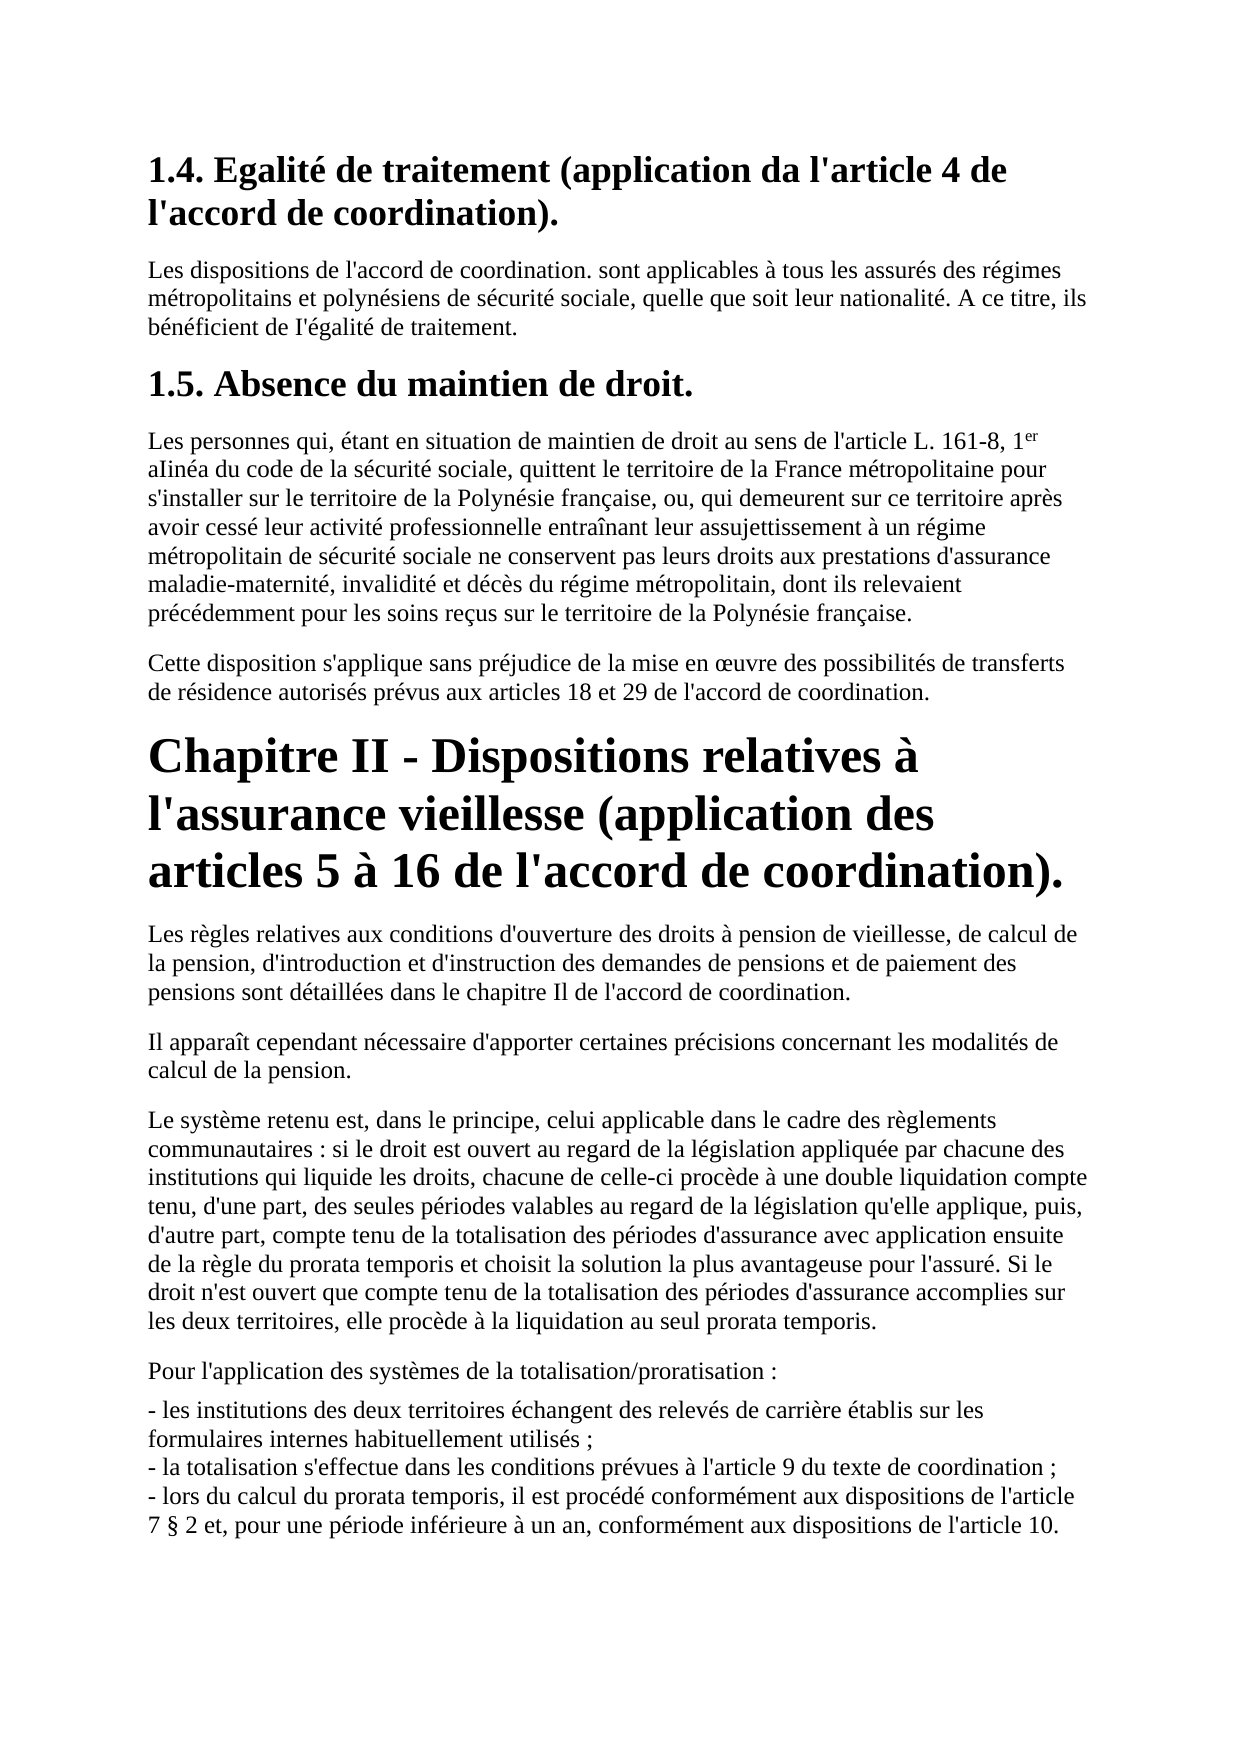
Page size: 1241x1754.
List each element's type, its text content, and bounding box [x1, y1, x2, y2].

text 1.5. Absence du maintien de droit. [148, 362, 1093, 405]
text - lors du calcul du prorata temporis, il est procédé conformément aux dispositions de l'article 7 § 2 et, pour une période inférieure à un an, conformément aux dispositions de l'article 10. [148, 1481, 1093, 1539]
text Les règles relatives aux conditions d'ouverture des droits à pension de vieillesse, de calcul de la pension, d'introduction et d'instruction des demandes de pensions et de paiement des pensions sont détaillées dans le chapitre Il de l'accord de coordination. [148, 919, 1093, 1006]
text Les dispositions de l'accord de coordination. sont applicables à tous les assurés des régimes métropolitains et polynésiens de sécurité sociale, quelle que soit leur nationalité. A ce titre, ils bénéficient de I'égalité de traitement. [148, 255, 1093, 341]
text Pour l'application des systèmes de la totalisation/proratisation : [148, 1356, 1093, 1384]
text - les institutions des deux territoires échangent des relevés de carrière établis sur les formulaires internes habituellement utilisés ; [148, 1395, 1093, 1452]
text Cette disposition s'applique sans préjudice de la mise en œuvre des possibilités de transferts de résidence autorisés prévus aux articles 18 et 29 de l'accord de coordination. [148, 648, 1093, 705]
text Chapitre II - Dispositions relatives à l'assurance vieillesse (application des articles 5 à 16 de l'accord de coordination). [148, 726, 1093, 899]
text - la totalisation s'effectue dans les conditions prévues à l'article 9 du texte de coordination ; [148, 1452, 1093, 1481]
text Les personnes qui, étant en situation de maintien de droit au sens de l'article L. 161-8, 1er aIinéa du code de la sécurité sociale, quittent le territoire de la France métropolitaine pour s'installer sur le territoire de la Polynésie française, ou, qui demeurent sur ce territoire après avoir cessé leur activité professionnelle entraînant leur assujettissement à un régime métropolitain de sécurité sociale ne conservent pas leurs droits aux prestations d'assurance maladie-maternité, invalidité et décès du régime métropolitain, dont ils relevaient précédemment pour les soins reçus sur le territoire de la Polynésie française. [148, 426, 1093, 627]
text Il apparaît cependant nécessaire d'apporter certaines précisions concernant les modalités de calcul de la pension. [148, 1027, 1093, 1084]
text Le système retenu est, dans le principe, celui applicable dans le cadre des règlements communautaires : si le droit est ouvert au regard de la législation appliquée par chacune des institutions qui liquide les droits, chacune de celle-ci procède à une double liquidation compte tenu, d'une part, des seules périodes valables au regard de la législation qu'elle applique, puis, d'autre part, compte tenu de la totalisation des périodes d'assurance avec application ensuite de la règle du prorata temporis et choisit la solution la plus avantageuse pour l'assuré. Si le droit n'est ouvert que compte tenu de la totalisation des périodes d'assurance accomplies sur les deux territoires, elle procède à la liquidation au seul prorata temporis. [148, 1105, 1093, 1335]
text 1.4. Egalité de traitement (application da l'article 4 de l'accord de coordination). [148, 148, 1093, 234]
